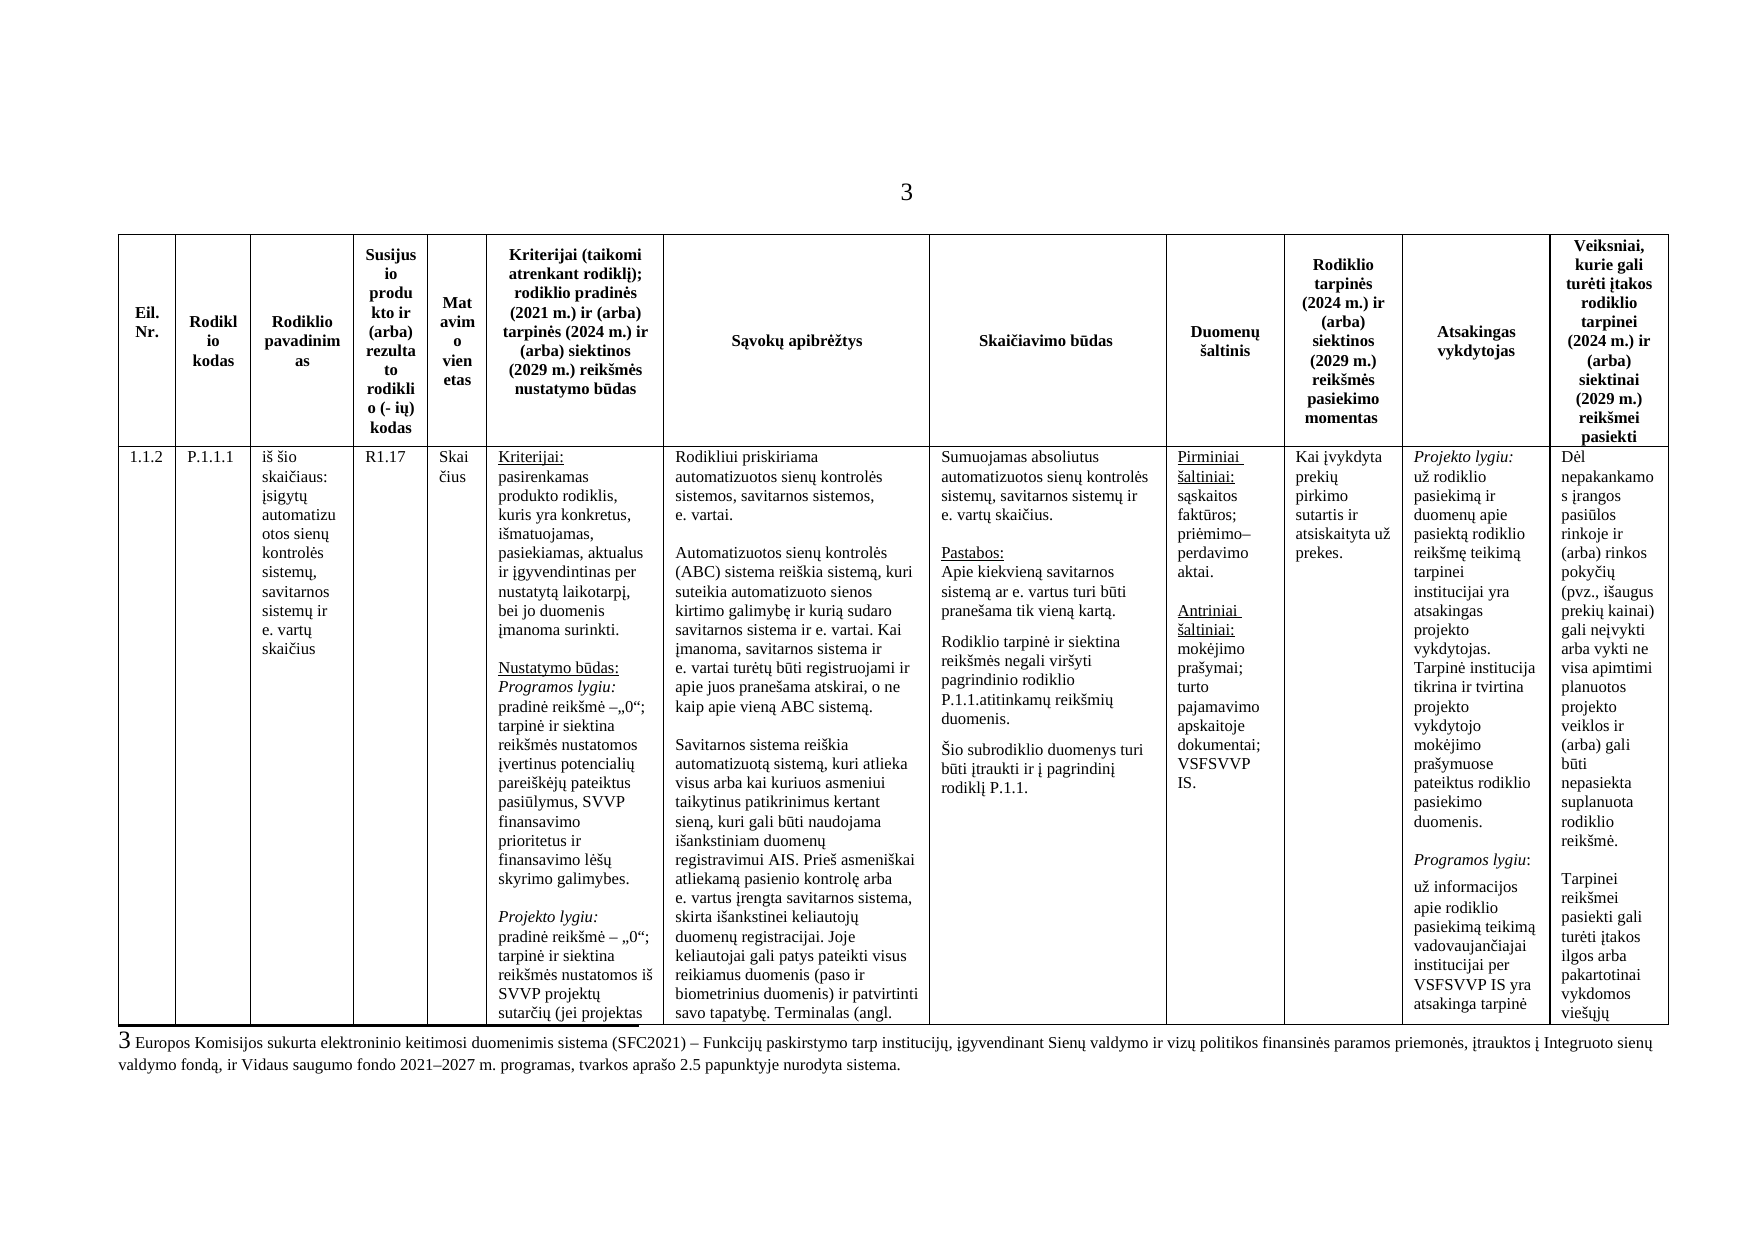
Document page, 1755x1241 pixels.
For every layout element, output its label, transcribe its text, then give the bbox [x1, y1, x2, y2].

table_header Skaičiavimo būdas [930, 235, 1166, 446]
table_header Veiksniai, kurie gali turėti įtakos rodiklio tarpinei (2024 m.) ir (arba) siektinai (2029 m.) reikšmei pasiekti [1551, 235, 1668, 446]
table_cell Rodikliui priskiriama automatizuotos sienų kontrolės sistemos, savitarnos sistemos, e. vartai. Automatizuotos sienų kontrolės (ABC) sistema reiškia sistemą, kuri suteikia automatizuoto sienos kirtimo galimybę ir kurią sudaro savitarnos sistema ir e. vartai. Kai įmanoma, savitarnos sistema ir e. vartai turėtų būti registruojami ir apie juos pranešama atskirai, o ne kaip apie vieną ABC sistemą. Savitarnos sistema reiškia automatizuotą sistemą, kuri atlieka visus arba kai kuriuos asmeniui taikytinus patikrinimus kertant sieną, kuri gali būti naudojama išankstiniam duomenų registravimui AIS. Prieš asmeniškai atliekamą pasienio kontrolę arba e. vartus įrengta savitarnos sistema, skirta išankstinei keliautojų duomenų registracijai. Joje keliautojai gali patys pateikti visus reikiamus duomenis (paso ir biometrinius duomenis) ir patvirtinti savo tapatybę. Terminalas (angl. [664, 447, 929, 1023]
table_header Kriterijai (taikomi atrenkant rodiklį); rodiklio pradinės (2021 m.) ir (arba) tarpinės (2024 m.) ir (arba) siektinos (2029 m.) reikšmės nustatymo būdas [487, 235, 663, 446]
table_header Eil. Nr. [119, 235, 175, 446]
table_cell Kai įvykdyta prekių pirkimo sutartis ir atsiskaityta už prekes. [1285, 447, 1402, 1023]
table_cell Dėl nepakankamos įrangos pasiūlos rinkoje ir (arba) rinkos pokyčių (pvz., išaugus prekių kainai) gali neįvykti arba vykti ne visa apimtimi planuotos projekto veiklos ir (arba) gali būti nepasiekta suplanuota rodiklio reikšmė. Tarpinei reikšmei pasiekti gali turėti įtakos ilgos arba pakartotinai vykdomos viešųjų [1551, 447, 1668, 1023]
table_cell Sumuojamas absoliutus automatizuotos sienų kontrolės sistemų, savitarnos sistemų ir e. vartų skaičius. Pastabos: Apie kiekvieną savitarnos sistemą ar e. vartus turi būti pranešama tik vieną kartą. Rodiklio tarpinė ir siektina reikšmės negali viršyti pagrindinio rodiklio P.1.1.atitinkamų reikšmių duomenis. Šio subrodiklio duomenys turi būti įtraukti ir į pagrindinį rodiklį P.1.1. [930, 447, 1166, 1023]
table_header Atsakingas vykdytojas [1403, 235, 1549, 446]
table_cell iš šio skaičiaus: įsigytų automatizuotos sienų kontrolės sistemų, savitarnos sistemų ir e. vartų skaičius [251, 447, 353, 1023]
table_header Matavimo vienetas [428, 235, 486, 446]
table_cell Kriterijai: pasirenkamas produkto rodiklis, kuris yra konkretus, išmatuojamas, pasiekiamas, aktualus ir įgyvendintinas per nustatytą laikotarpį, bei jo duomenis įmanoma surinkti. Nustatymo būdas: Programos lygiu: pradinė reikšmė –„0“; tarpinė ir siektina reikšmės nustatomos įvertinus potencialių pareiškėjų pateiktus pasiūlymus, SVVP finansavimo prioritetus ir finansavimo lėšų skyrimo galimybes. Projekto lygiu: pradinė reikšmė – „0“; tarpinė ir siektina reikšmės nustatomos iš SVVP projektų sutarčių (jei projektas [487, 447, 663, 1023]
table_cell 1.1.2 [119, 447, 175, 1023]
table_header Sąvokų apibrėžtys [664, 235, 929, 446]
table_cell Projekto lygiu: už rodiklio pasiekimą ir duomenų apie pasiektą rodiklio reikšmę teikimą tarpinei institucijai yra atsakingas projekto vykdytojas. Tarpinė institucija tikrina ir tvirtina projekto vykdytojo mokėjimo prašymuose pateiktus rodiklio pasiekimo duomenis. Programos lygiu: už informacijos apie rodiklio pasiekimą teikimą vadovaujančiajai institucijai per VSFSVVP IS yra atsakinga tarpinė [1403, 447, 1549, 1023]
table_header Duomenų šaltinis [1167, 235, 1284, 446]
table_cell R1.17 [354, 447, 427, 1023]
table_header Rodiklio tarpinės (2024 m.) ir (arba) siektinos (2029 m.) reikšmės pasiekimo momentas [1285, 235, 1402, 446]
table_header Rodiklio kodas [176, 235, 250, 446]
table_header Rodiklio pavadinimas [251, 235, 353, 446]
table_cell P.1.1.1 [176, 447, 250, 1023]
table_cell Pirminiai šaltiniai: sąskaitos faktūros; priėmimo–perdavimo aktai. Antriniai šaltiniai: mokėjimo prašymai; turto pajamavimo apskaitoje dokumentai; VSFSVVP IS. [1167, 447, 1284, 1023]
table_cell Skaičius [428, 447, 486, 1023]
table_header Susijusio produkto ir (arba) rezultato rodiklio (- ių) kodas [354, 235, 427, 446]
